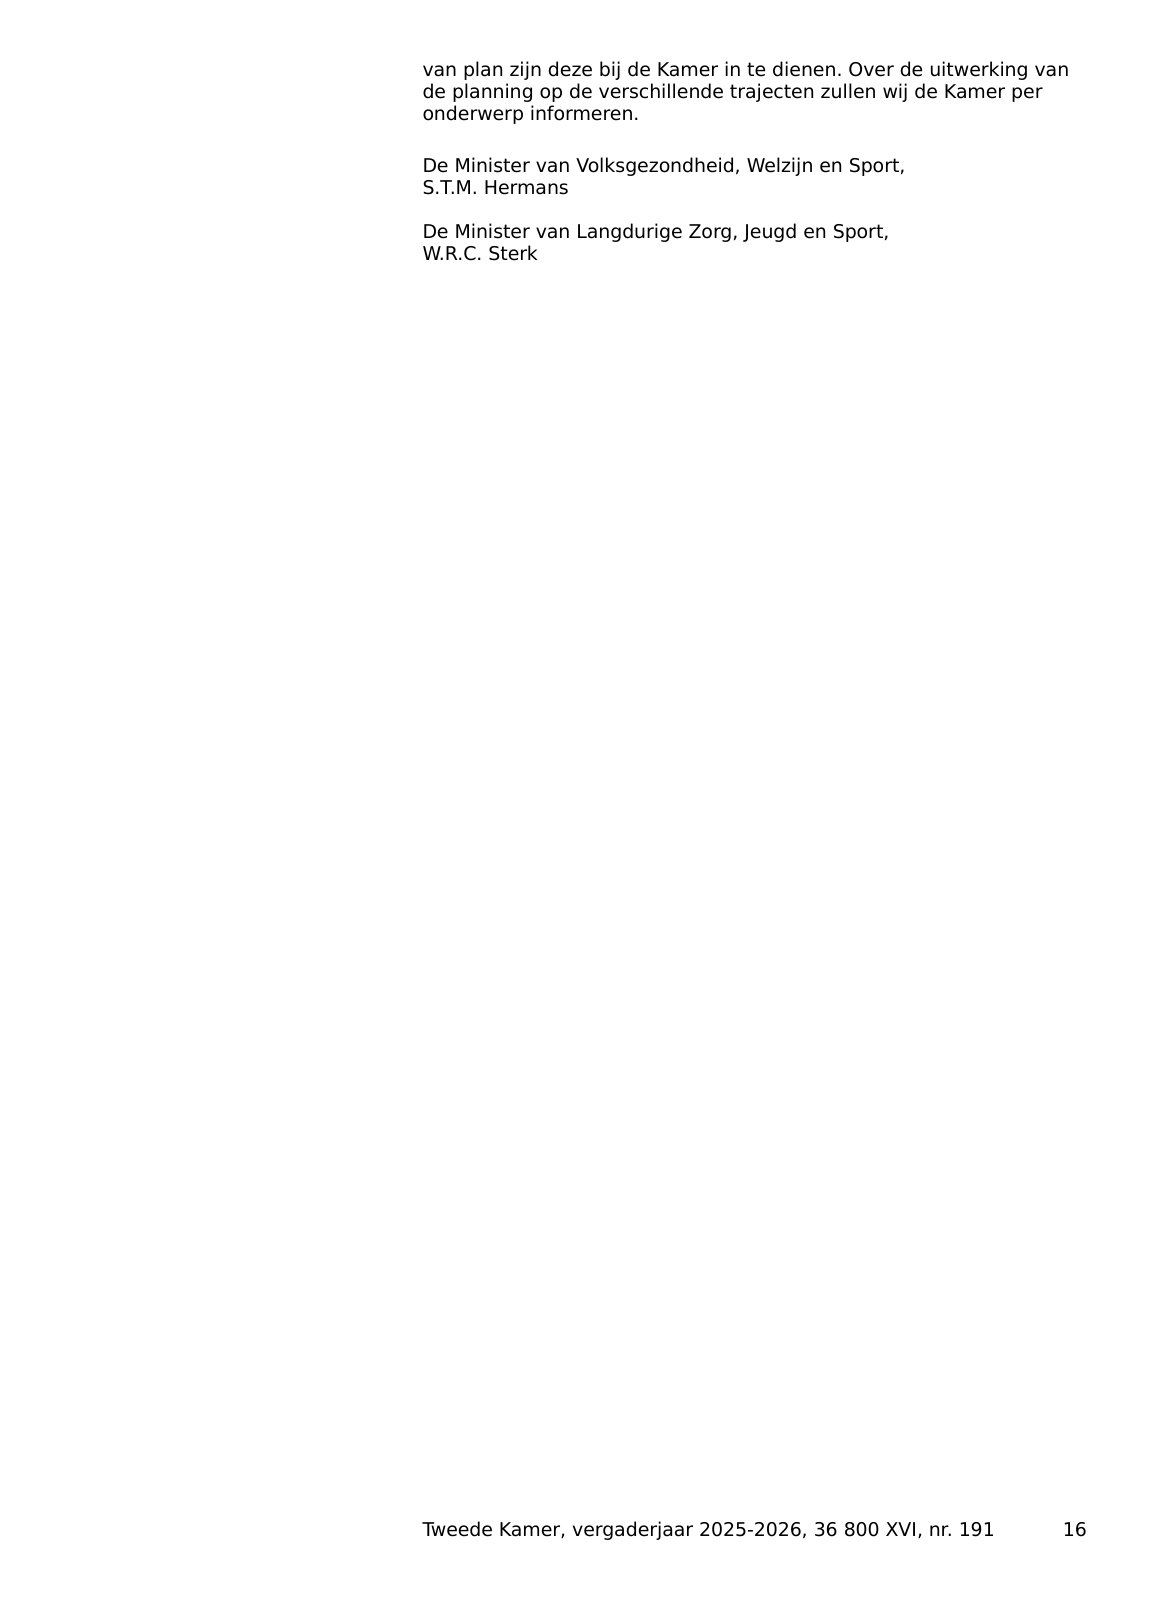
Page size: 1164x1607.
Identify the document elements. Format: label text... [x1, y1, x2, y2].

text De Minister van Volksgezondheid, Welzijn en Sport, S.T.M. Hermans [422, 155, 1087, 199]
text van plan zijn deze bij de Kamer in te dienen. Over de uitwerking van de planning op de verschillende trajecten zullen wij de Kamer per onderwerp informeren. [422, 59, 1087, 125]
text De Minister van Langdurige Zorg, Jeugd en Sport, W.R.C. Sterk [422, 221, 1087, 265]
